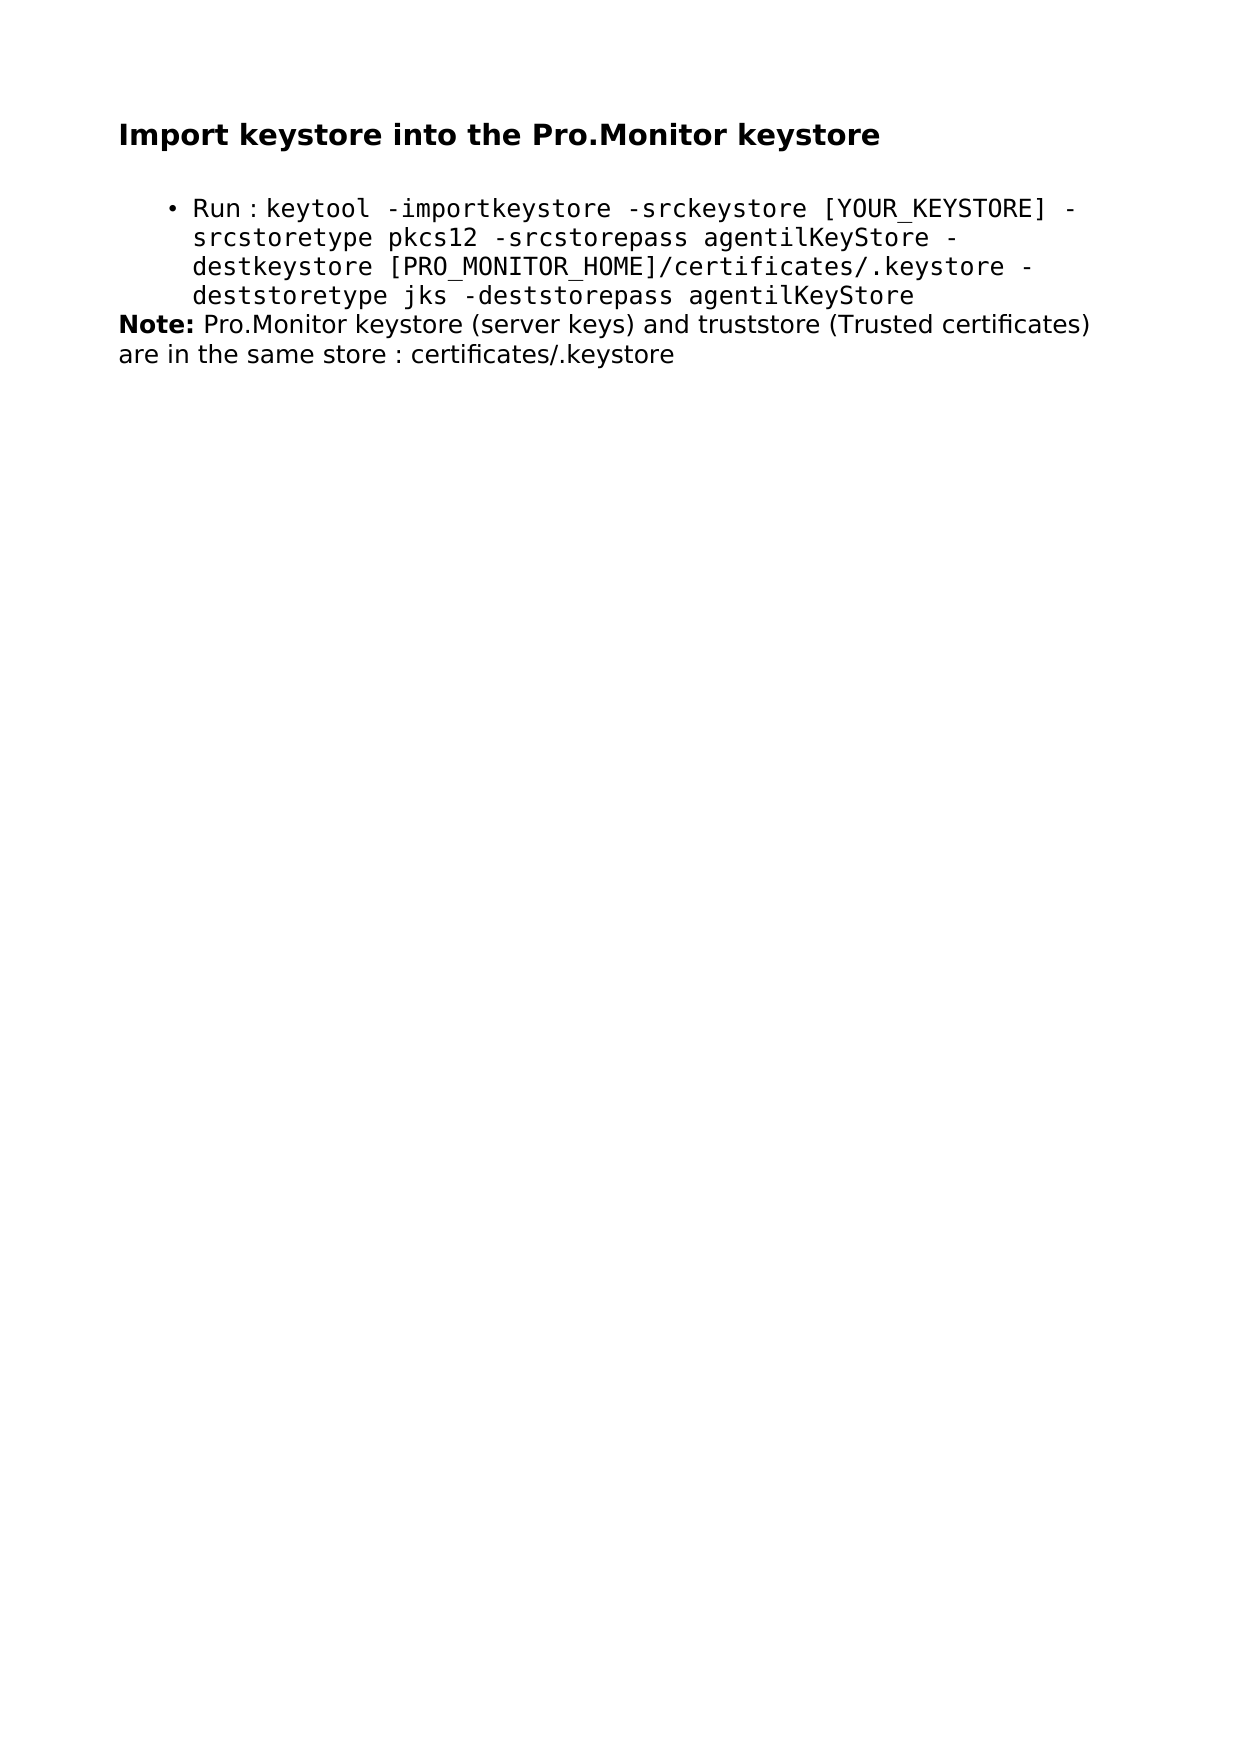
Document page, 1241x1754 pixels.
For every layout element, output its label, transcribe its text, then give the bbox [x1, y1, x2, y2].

list Run : keytool -importkeystore -srckeystore [YOUR_KEYSTORE] -srcstoretype pkcs12 -srcstorepass agentilKeyStore -destkeystore [PRO_MONITOR_HOME]/certificates/.keystore -deststoretype jks -deststorepass agentilKeyStore [177, 194, 1122, 311]
text Note: Pro.Monitor keystore (server keys) and truststore (Trusted certificates) are in the same store : certificates/.keystore [118, 311, 1122, 369]
subtitle Import keystore into the Pro.Monitor keystore [118, 118, 1122, 152]
